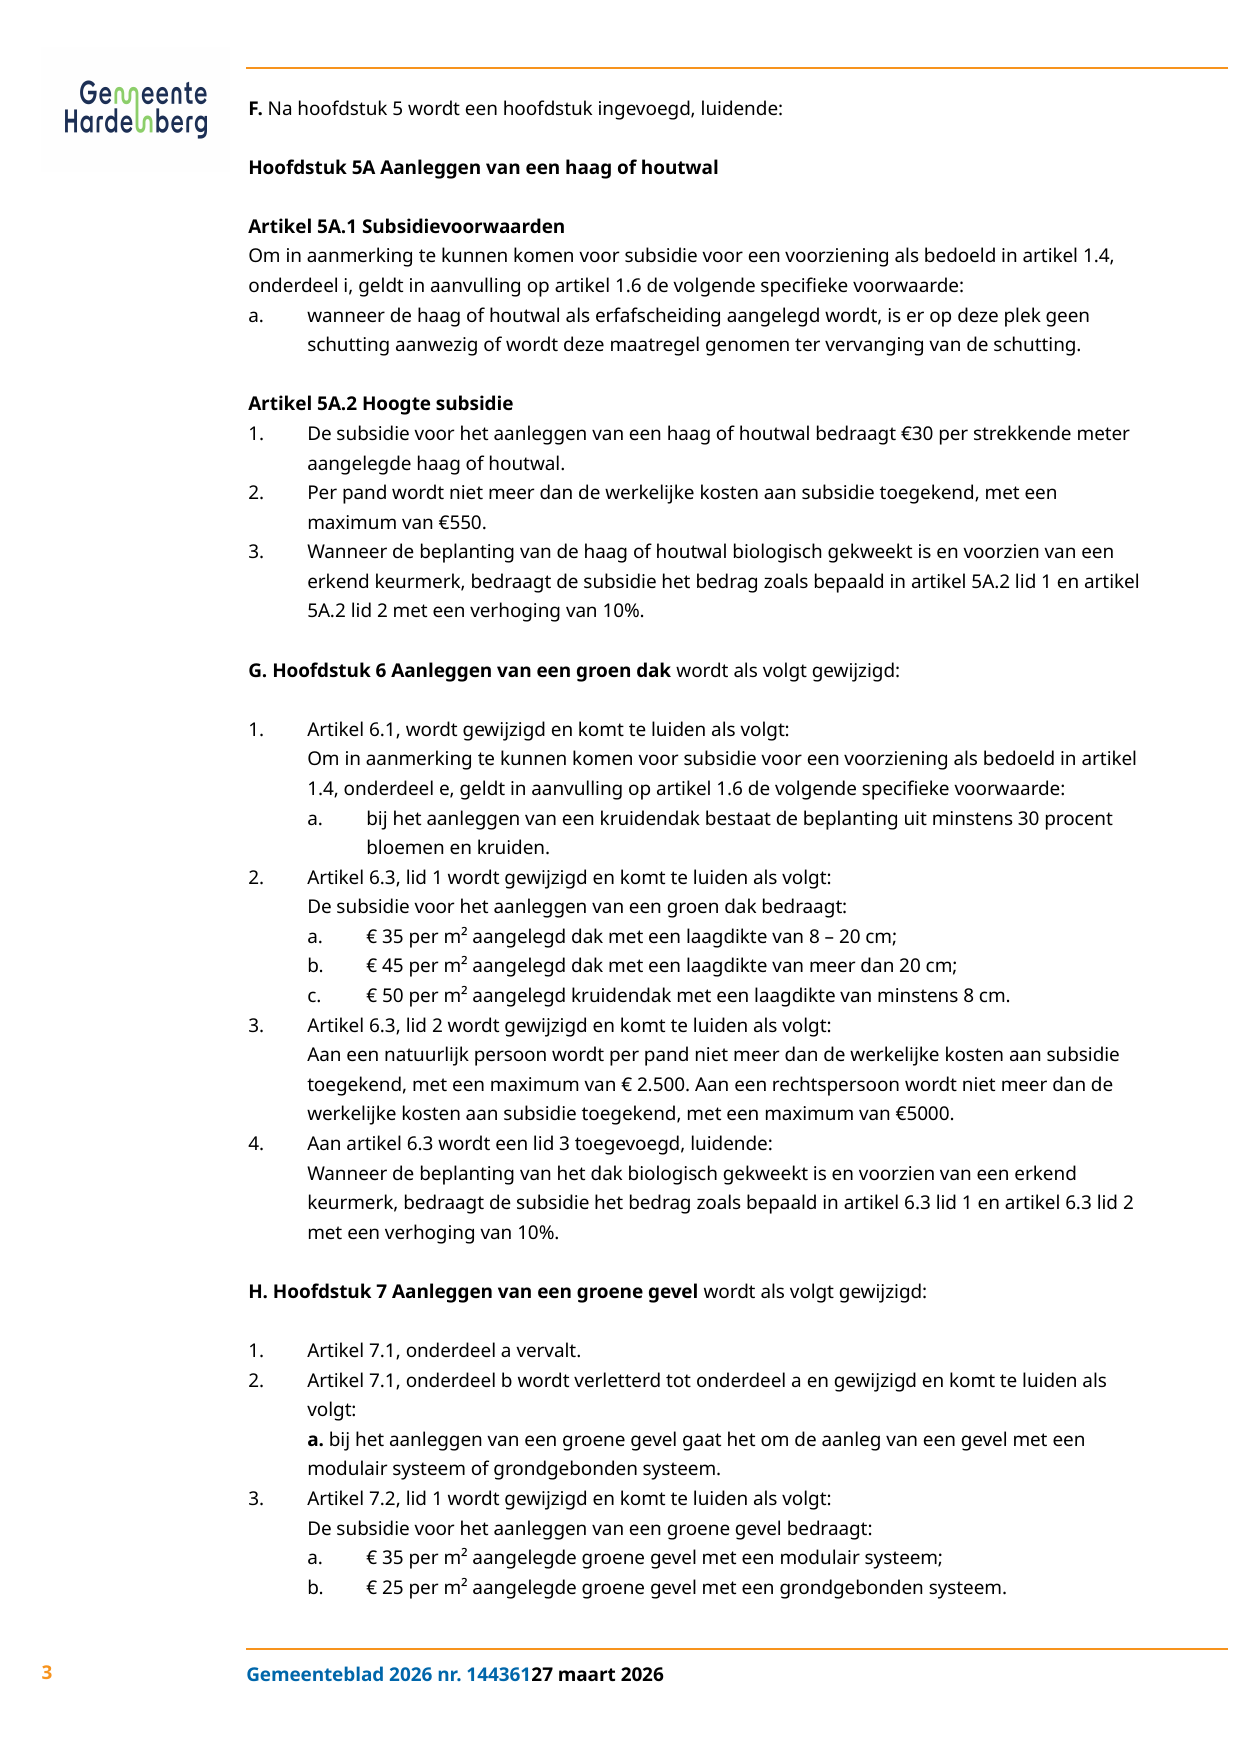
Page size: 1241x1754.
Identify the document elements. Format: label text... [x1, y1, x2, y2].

list Aan een natuurlijk persoon wordt per pand niet meer dan de werkelijke kosten aan subsidie toegekend, met een maximum van € 2.500. Aan een rechtspersoon wordt niet meer dan de werkelijke kosten aan subsidie toegekend, met een maximum van €5000. [248, 1041, 1152, 1126]
list Artikel 7.1, onderdeel a vervalt. [248, 1337, 1152, 1363]
list Artikel 7.1, onderdeel b wordt verletterd tot onderdeel a en gewijzigd en komt te luiden als volgt: [248, 1367, 1152, 1422]
list wanneer de haag of houtwal als erfafscheiding aangelegd wordt, is er op deze plek geen schutting aanwezig of wordt deze maatregel genomen ter vervanging van de schutting. [248, 302, 1152, 357]
list € 25 per m² aangelegde groene gevel met een grondgebonden systeem. [307, 1574, 1152, 1600]
list a. bij het aanleggen van een groene gevel gaat het om de aanleg van een gevel met een modulair systeem of grondgebonden systeem. [248, 1426, 1152, 1481]
list De subsidie voor het aanleggen van een groene gevel bedraagt: [248, 1515, 1152, 1541]
list bij het aanleggen van een kruidendak bestaat de beplanting uit minstens 30 procent bloemen en kruiden. [307, 805, 1152, 860]
list € 45 per m² aangelegd dak met een laagdikte van meer dan 20 cm; [307, 953, 1152, 978]
list Artikel 6.3, lid 2 wordt gewijzigd en komt te luiden als volgt: [248, 1012, 1152, 1038]
list Wanneer de beplanting van de haag of houtwal biologisch gekweekt is en voorzien van een erkend keurmerk, bedraagt de subsidie het bedrag zoals bepaald in artikel 5A.2 lid 1 en artikel 5A.2 lid 2 met een verhoging van 10%. [248, 538, 1152, 623]
list € 35 per m² aangelegde groene gevel met een modulair systeem; [307, 1544, 1152, 1570]
text Om in aanmerking te kunnen komen voor subsidie voor een voorziening als bedoeld in artikel 1.4, onderdeel i, geldt in aanvulling op artikel 1.6 de volgende specifieke voorwaarde: [248, 243, 1152, 298]
list Wanneer de beplanting van het dak biologisch gekweekt is en voorzien van een erkend keurmerk, bedraagt de subsidie het bedrag zoals bepaald in artikel 6.3 lid 1 en artikel 6.3 lid 2 met een verhoging van 10%. [248, 1160, 1152, 1245]
list Artikel 6.3, lid 1 wordt gewijzigd en komt te luiden als volgt: [248, 864, 1152, 890]
text F. Na hoofdstuk 5 wordt een hoofdstuk ingevoegd, luidende: [248, 95, 1152, 121]
text Artikel 5A.2 Hoogte subsidie [248, 391, 1152, 416]
list Aan artikel 6.3 wordt een lid 3 toegevoegd, luidende: [248, 1130, 1152, 1156]
text Artikel 5A.1 Subsidievoorwaarden [248, 213, 1152, 239]
text H. Hoofdstuk 7 Aanleggen van een groene gevel wordt als volgt gewijzigd: [248, 1278, 1152, 1304]
list € 50 per m² aangelegd kruidendak met een laagdikte van minstens 8 cm. [307, 982, 1152, 1008]
list De subsidie voor het aanleggen van een groen dak bedraagt: [248, 893, 1152, 919]
list Per pand wordt niet meer dan de werkelijke kosten aan subsidie toegekend, met een maximum van €550. [248, 479, 1152, 535]
list Artikel 6.1, wordt gewijzigd en komt te luiden als volgt: [248, 716, 1152, 742]
list Artikel 7.2, lid 1 wordt gewijzigd en komt te luiden als volgt: [248, 1485, 1152, 1511]
list De subsidie voor het aanleggen van een haag of houtwal bedraagt €30 per strekkende meter aangelegde haag of houtwal. [248, 420, 1152, 476]
picture [41, 47, 231, 172]
text G. Hoofdstuk 6 Aanleggen van een groen dak wordt als volgt gewijzigd: [248, 657, 1152, 683]
list Om in aanmerking te kunnen komen voor subsidie voor een voorziening als bedoeld in artikel 1.4, onderdeel e, geldt in aanvulling op artikel 1.6 de volgende specifieke voorwaarde: [248, 746, 1152, 801]
list € 35 per m² aangelegd dak met een laagdikte van 8 – 20 cm; [307, 923, 1152, 949]
text Hoofdstuk 5A Aanleggen van een haag of houtwal [248, 154, 1152, 180]
